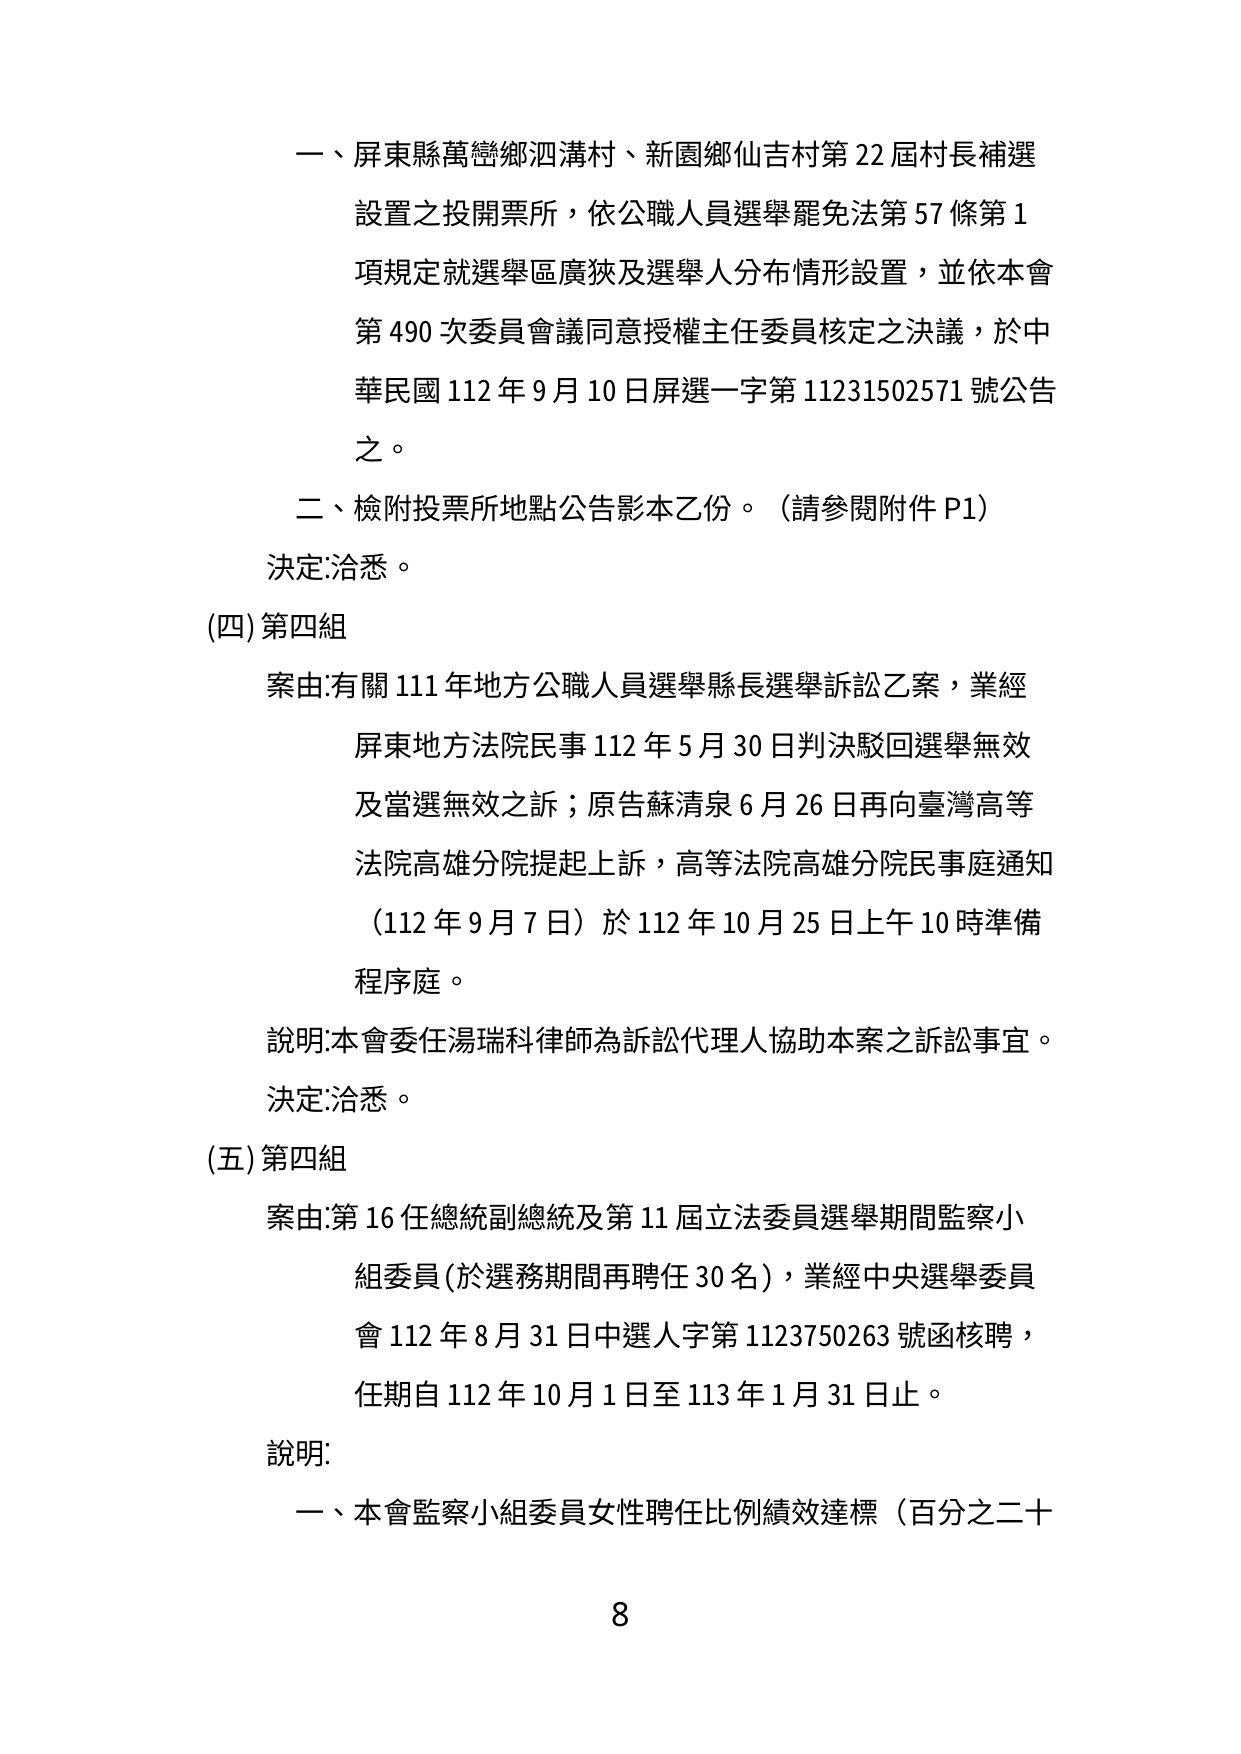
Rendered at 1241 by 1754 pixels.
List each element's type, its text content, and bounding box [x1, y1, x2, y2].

list 一、本會監察小組委員女性聘任比例績效達標（百分之二十 [260, 1477, 1063, 1536]
list 屏東地方法院民事112年5月30日判決駁回選舉無效及當選無效之訴；原告蘇清泉6月26日再向臺灣高等法院高雄分院提起上訴，高等法院高雄分院民事庭通知（112年9月7日）於112年10月25日上午10時準備程序庭。 [319, 709, 1057, 1004]
list 決定⁚洽悉。 [228, 532, 1122, 591]
list 設置之投開票所，依公職人員選舉罷免法第57條第1項規定就選舉區廣狹及選舉人分布情形設置，並依本會第490次委員會議同意授權主任委員核定之決議，於中華民國112年9月10日屏選一字第11231502571號公告之。 [319, 177, 1063, 472]
list 說明⁚本會委任湯瑞科律師為訴訟代理人協助本案之訴訟事宜。 [230, 1004, 1063, 1063]
list (四)第四組 [169, 591, 1122, 650]
list 案由⁚第16任總統副總統及第11屆立法委員選舉期間監察小 [230, 1181, 1063, 1240]
list 案由⁚有關111年地方公職人員選舉縣長選舉訴訟乙案，業經 [230, 650, 1057, 709]
list 二、檢附投票所地點公告影本乙份。（請參閱附件P1） [257, 472, 1122, 532]
list 組委員(於選務期間再聘任30名)，業經中央選舉委員會112年8月31日中選人字第1123750263號函核聘，任期自112年10月1日至113年1月31日止。 [319, 1240, 1057, 1417]
list 決定⁚洽悉。 [228, 1063, 1122, 1122]
list 一、屏東縣萬巒鄉泗溝村、新園鄉仙吉村第22屆村長補選 [260, 118, 1063, 177]
list (五)第四組 [169, 1122, 1122, 1181]
list 說明⁚ [228, 1417, 1122, 1477]
